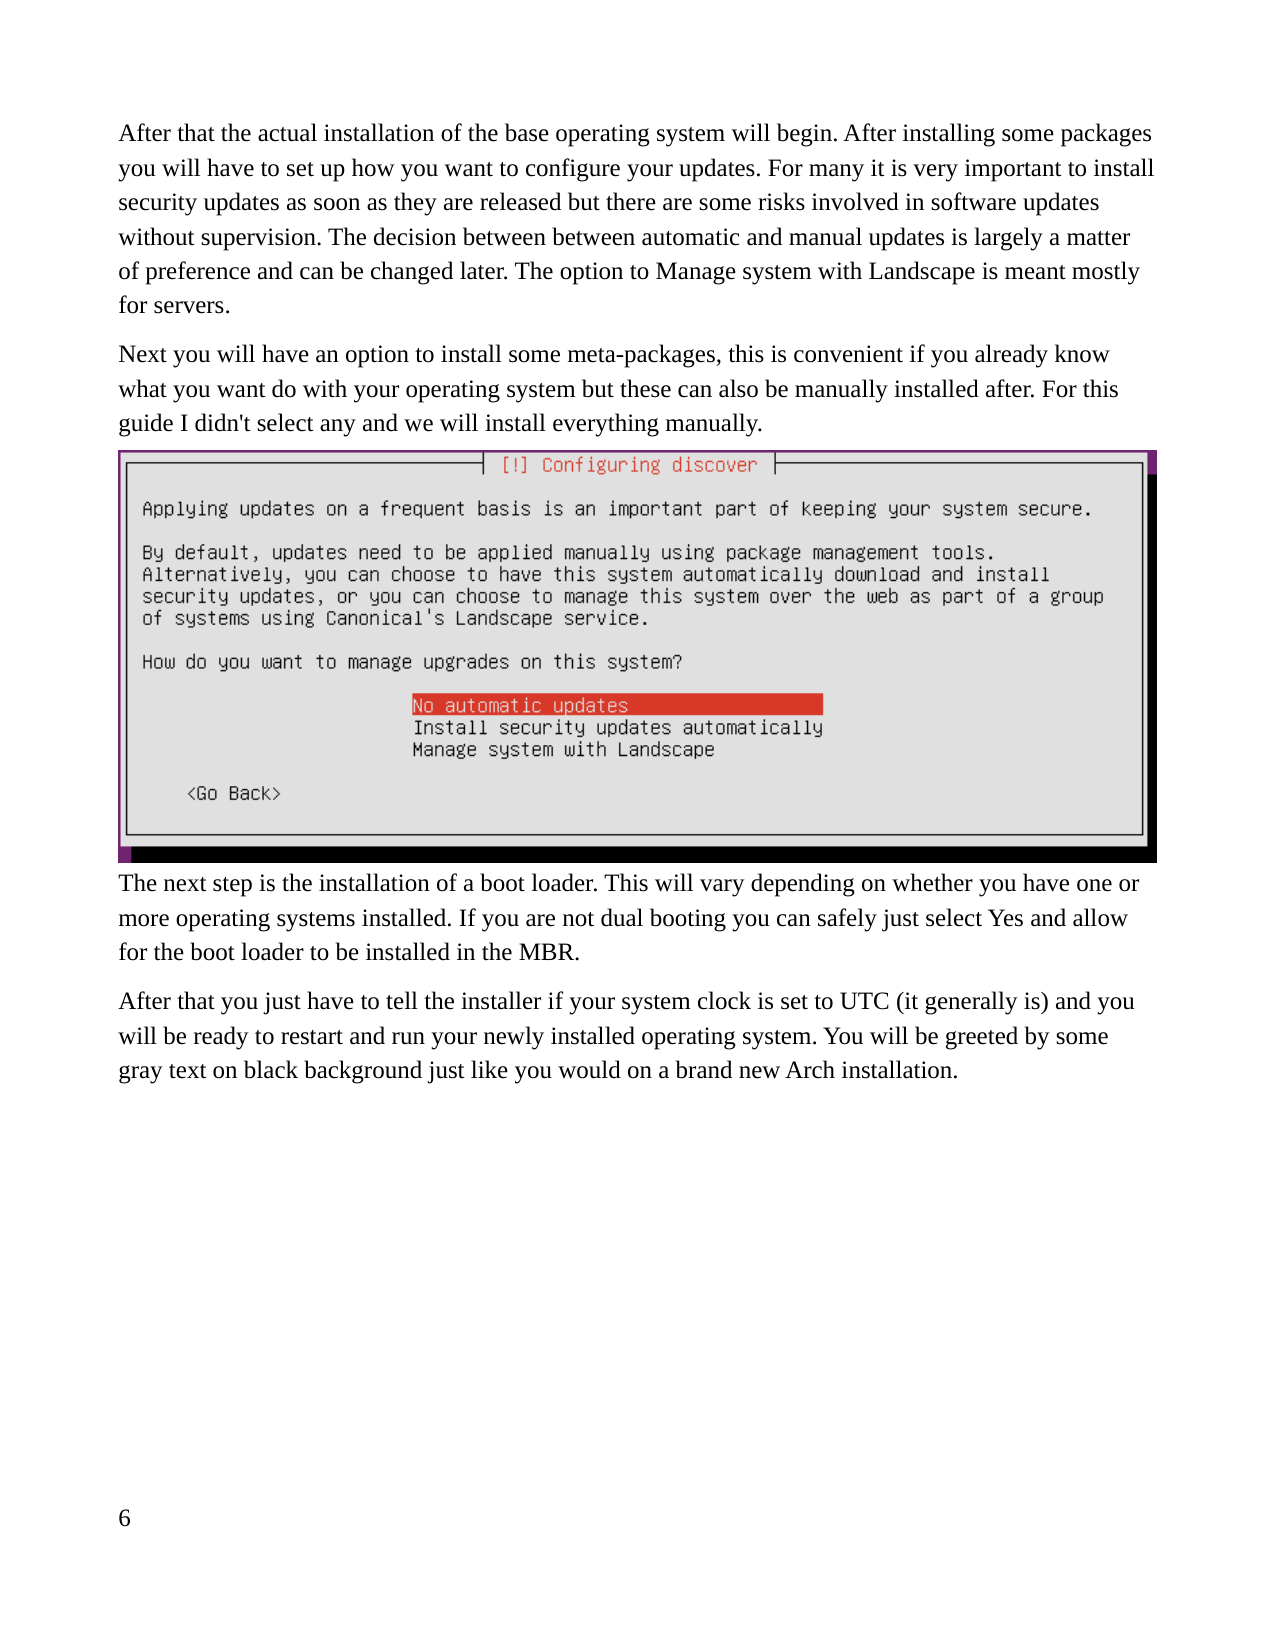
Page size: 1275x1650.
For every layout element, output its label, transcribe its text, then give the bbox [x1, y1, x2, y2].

text After that you just have to tell the installer if your system clock is set to UTC (it generally is) and you will be ready to restart and run your newly installed operating system. You will be greeted by some gray text on black background just like you would on a brand new Arch installation. [118, 986, 1157, 1084]
picture [118, 450, 1157, 863]
text The next step is the installation of a boot loader. This will vary depending on whether you have one or more operating systems installed. If you are not dual booting you can safely just select Yes and allow for the boot loader to be installed in the MBR. [118, 863, 1157, 966]
text After that the actual installation of the base operating system will begin. After installing some packages you will have to set up how you want to configure your updates. For many it is very important to install security updates as soon as they are released but there are some risks involved in software updates without supervision. The decision between between automatic and manual updates is largely a matter of preference and can be changed later. The option to Manage system with Landscape is meant mostly for servers. [118, 118, 1157, 319]
text Next you will have an option to install some meta-packages, this is convenient if you already know what you want do with your operating system but these can also be manually installed after. For this guide I didn't select any and we will install everything manually. [118, 339, 1157, 437]
